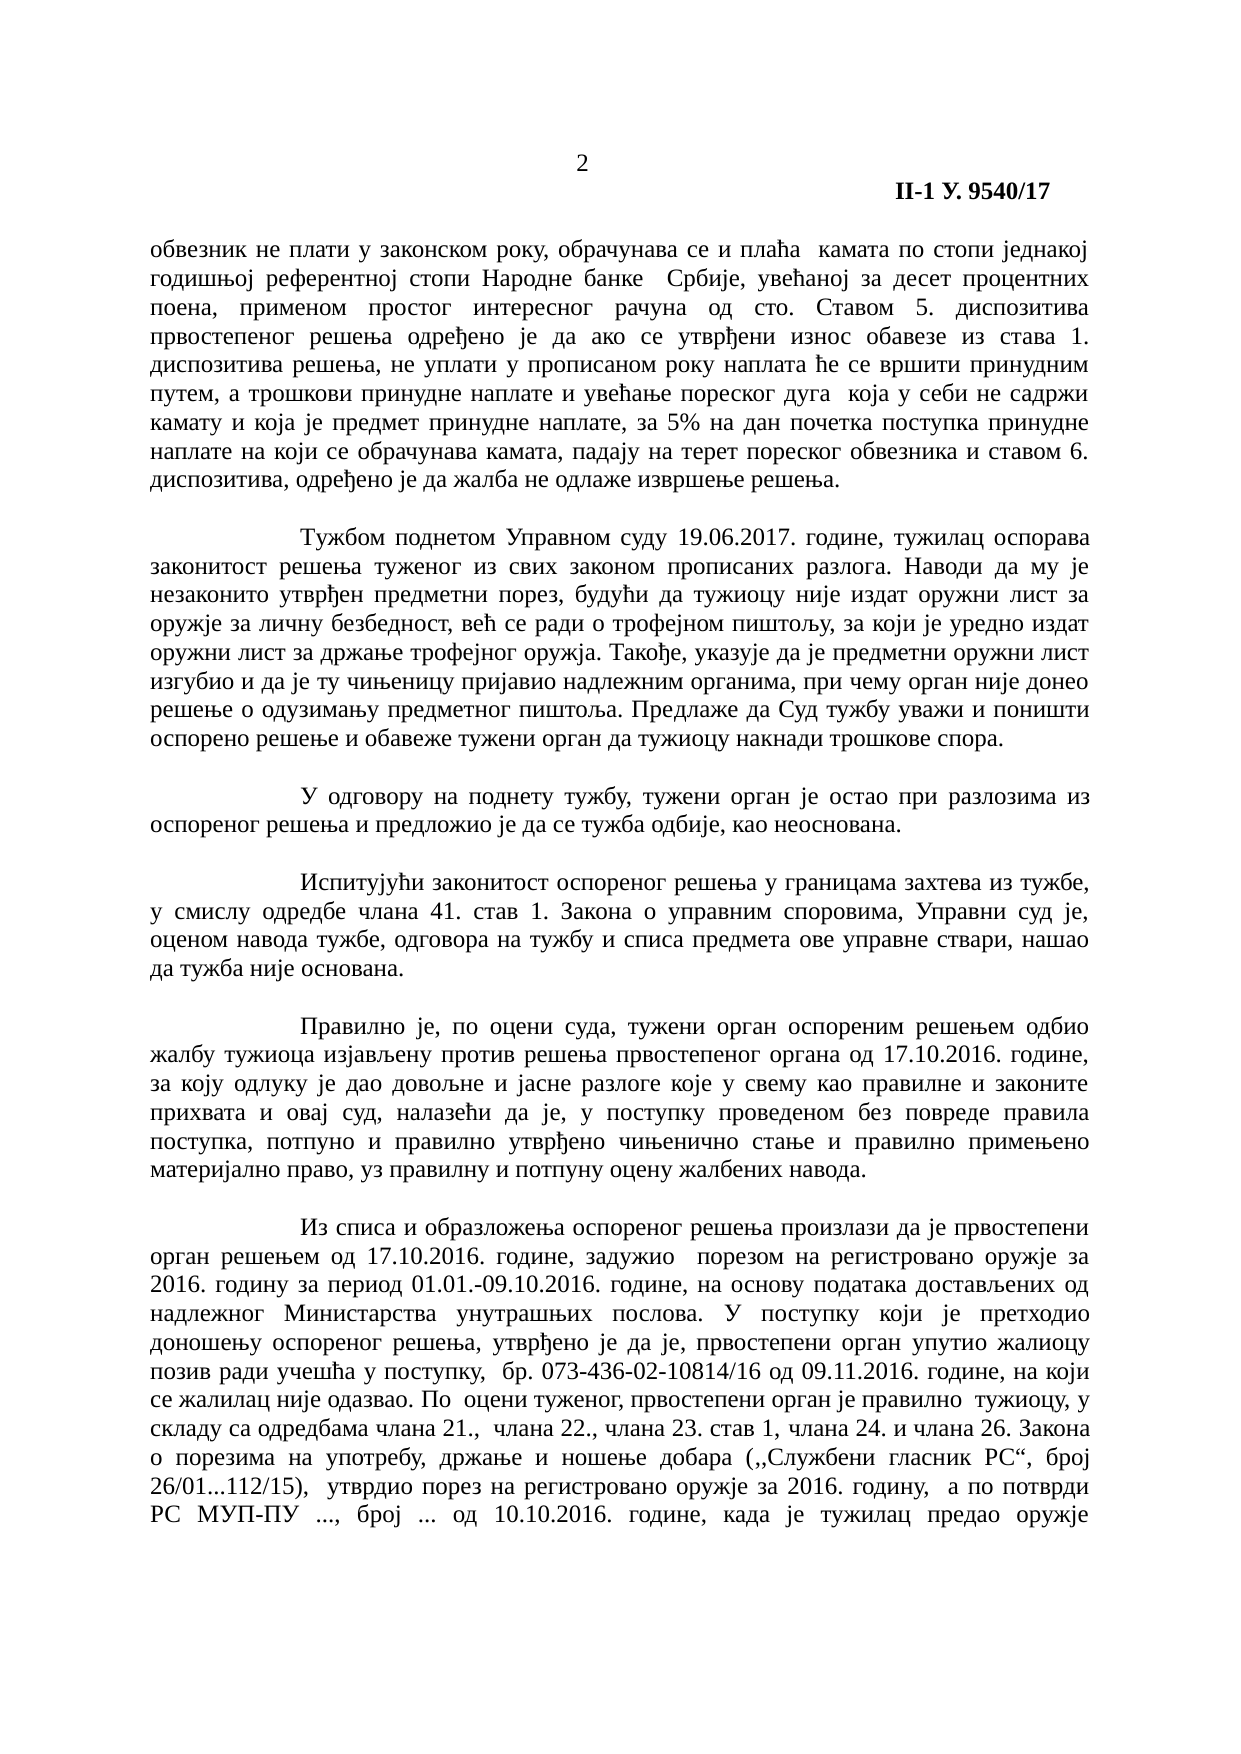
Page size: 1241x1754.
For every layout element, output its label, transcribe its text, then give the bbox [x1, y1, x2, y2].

text обвезник не плати у законском року, обрачунава се и плаћа камата по стопи једнакој годишњој референтној стопи Народне банке Србије, увећаној за десет процентних поена, применом простог интересног рачуна од сто. Ставом 5. диспозитива првостепеног решења одређено је да ако се утврђени износ обавезе из става 1. диспозитива решења, не уплати у прописаном року наплата ће се вршити принудним путем, а трошкови принудне наплате и увећање пореског дуга која у себи не садржи камату и која је предмет принудне наплате, за 5% на дан почетка поступка принудне наплате на који се обрачунава камата, падају на терет пореског обвезника и ставом 6. диспозитива, одређено је да жалба не одлаже извршење решења. [150, 234, 1090, 493]
text Испитујући законитост оспореног решења у границама захтева из тужбе, у смислу одредбе члана 41. став 1. Закона о управним споровима, Управни суд је, оценом навода тужбе, одговора на тужбу и списа предмета ове управне ствари, нашао да тужба није основана. [150, 867, 1090, 982]
text Из списа и образложења оспореног решења произлази да је првостепени орган решењем од 17.10.2016. године, задужио порезом на регистровано оружје за 2016. годину за период 01.01.-09.10.2016. године, на основу података достављених од надлежног Министарства унутрашњих послова. У поступку који је претходио доношењу оспореног решења, утврђено је да је, првостепени орган упутио жалиоцу позив ради учешћа у поступку, бр. 073-436-02-10814/16 од 09.11.2016. године, на који се жалилац није одазвао. По оцени туженог, првостепени орган је правилно тужиоцу, у складу са одредбама члана 21., члана 22., члана 23. став 1, члана 24. и члана 26. Закона о порезима на употребу, држање и ношење добара (,,Службени глaсник РС“, број 26/01...112/15), утврдио порез на регистровано оружје за 2016. годину, а по потврди РС МУП-ПУ ..., број ... од 10.10.2016. године, када је тужилац предао оружје [150, 1212, 1090, 1528]
text Тужбом поднетом Управном суду 19.06.2017. године, тужилац оспорава законитост решења туженог из свих законом прописаних разлога. Наводи да му је незаконито утврђен предметни порез, будући да тужиоцу није издат оружни лист за оружје за личну безбедност, већ се ради о трофејном пиштољу, за који је уредно издат оружни лист за држање трофејног оружја. Такође, указује да је предметни оружни лист изгубио и да је ту чињеницу пријавио надлежним органима, при чему орган није донео решење о одузимању предметног пиштоља. Предлаже да Суд тужбу уважи и поништи оспорено решење и обавеже тужени орган да тужиоцу накнади трошкове спора. [150, 522, 1090, 752]
text Правилно је, по оцени суда, тужени орган оспореним решењем одбио жалбу тужиоца изјављену против решења првостепеног органа од 17.10.2016. године, за коју одлуку је дао довољне и јасне разлоге које у свему као правилне и законите прихвата и овај суд, налазећи да је, у поступку проведеном без повреде правила поступка, потпуно и правилно утврђено чињенично стање и правилно примењено материјално право, уз правилну и потпуну оцену жалбених навода. [150, 1011, 1090, 1183]
text У одговору на поднету тужбу, тужени орган је остао при разлозима из оспореног решења и предложио је да се тужба одбије, као неоснована. [150, 781, 1090, 838]
